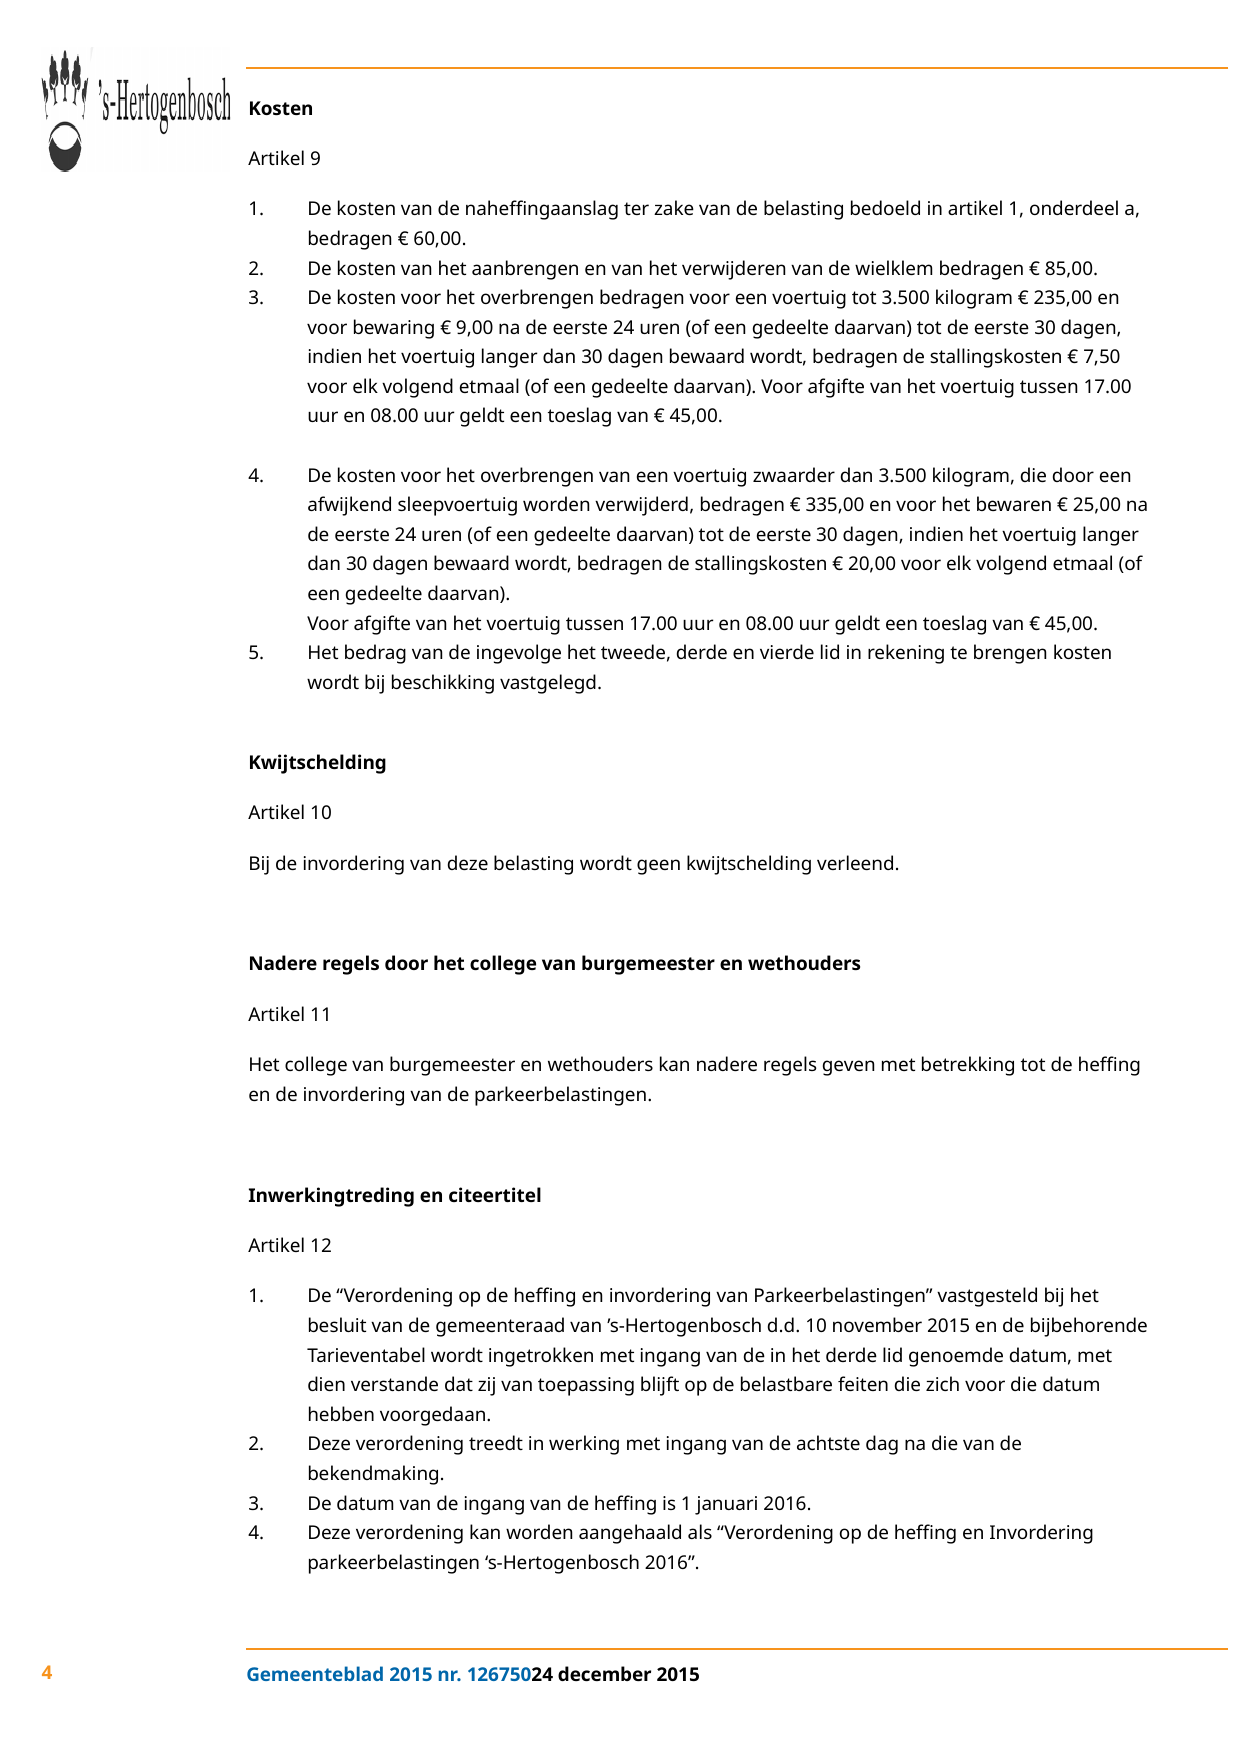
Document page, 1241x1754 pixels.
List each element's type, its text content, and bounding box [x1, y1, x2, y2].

list De “Verordening op de heffing en invordering van Parkeerbelastingen” vastgesteld bij het besluit van de gemeenteraad van ’s-Hertogenbosch d.d. 10 november 2015 en de bijbehorende Tarieventabel wordt ingetrokken met ingang van de in het derde lid genoemde datum, met dien verstande dat zij van toepassing blijft op de belastbare feiten die zich voor die datum hebben voorgedaan. [248, 1283, 1152, 1427]
list De kosten van de naheffingaanslag ter zake van de belasting bedoeld in artikel 1, onderdeel a, bedragen € 60,00. [248, 196, 1152, 251]
text Artikel 9 [248, 145, 1152, 171]
list De datum van de ingang van de heffing is 1 januari 2016. [248, 1490, 1152, 1516]
text Het college van burgemeester en wethouders kan nadere regels geven met betrekking tot de heffing en de invordering van de parkeerbelastingen. [248, 1051, 1152, 1107]
text Bij de invordering van deze belasting wordt geen kwijtschelding verleend. [248, 850, 1152, 876]
list Voor afgifte van het voertuig tussen 17.00 uur en 08.00 uur geldt een toeslag van € 45,00. [248, 610, 1152, 636]
list Het bedrag van de ingevolge het tweede, derde en vierde lid in rekening te brengen kosten wordt bij beschikking vastgelegd. [248, 639, 1152, 695]
text Kwijtschelding [248, 749, 1152, 775]
list Deze verordening treedt in werking met ingang van de achtste dag na die van de bekendmaking. [248, 1431, 1152, 1486]
list De kosten van het aanbrengen en van het verwijderen van de wielklem bedragen € 85,00. [248, 255, 1152, 281]
text Artikel 10 [248, 799, 1152, 825]
list De kosten voor het overbrengen van een voertuig zwaarder dan 3.500 kilogram, die door een afwijkend sleepvoertuig worden verwijderd, bedragen € 335,00 en voor het bewaren € 25,00 na de eerste 24 uren (of een gedeelte daarvan) tot de eerste 30 dagen, indien het voertuig langer dan 30 dagen bewaard wordt, bedragen de stallingskosten € 20,00 voor elk volgend etmaal (of een gedeelte daarvan). [248, 462, 1152, 606]
text Artikel 12 [248, 1232, 1152, 1258]
text Kosten [248, 95, 1152, 121]
list De kosten voor het overbrengen bedragen voor een voertuig tot 3.500 kilogram € 235,00 en voor bewaring € 9,00 na de eerste 24 uren (of een gedeelte daarvan) tot de eerste 30 dagen, indien het voertuig langer dan 30 dagen bewaard wordt, bedragen de stallingskosten € 7,50 voor elk volgend etmaal (of een gedeelte daarvan). Voor afgifte van het voertuig tussen 17.00 uur en 08.00 uur geldt een toeslag van € 45,00. [248, 284, 1152, 428]
text Artikel 11 [248, 1001, 1152, 1027]
list Deze verordening kan worden aangehaald als “Verordening op de heffing en Invordering parkeerbelastingen ‘s-Hertogenbosch 2016”. [248, 1519, 1152, 1575]
text Inwerkingtreding en citeertitel [248, 1182, 1152, 1208]
picture [41, 47, 231, 172]
text Nadere regels door het college van burgemeester en wethouders [248, 951, 1152, 976]
